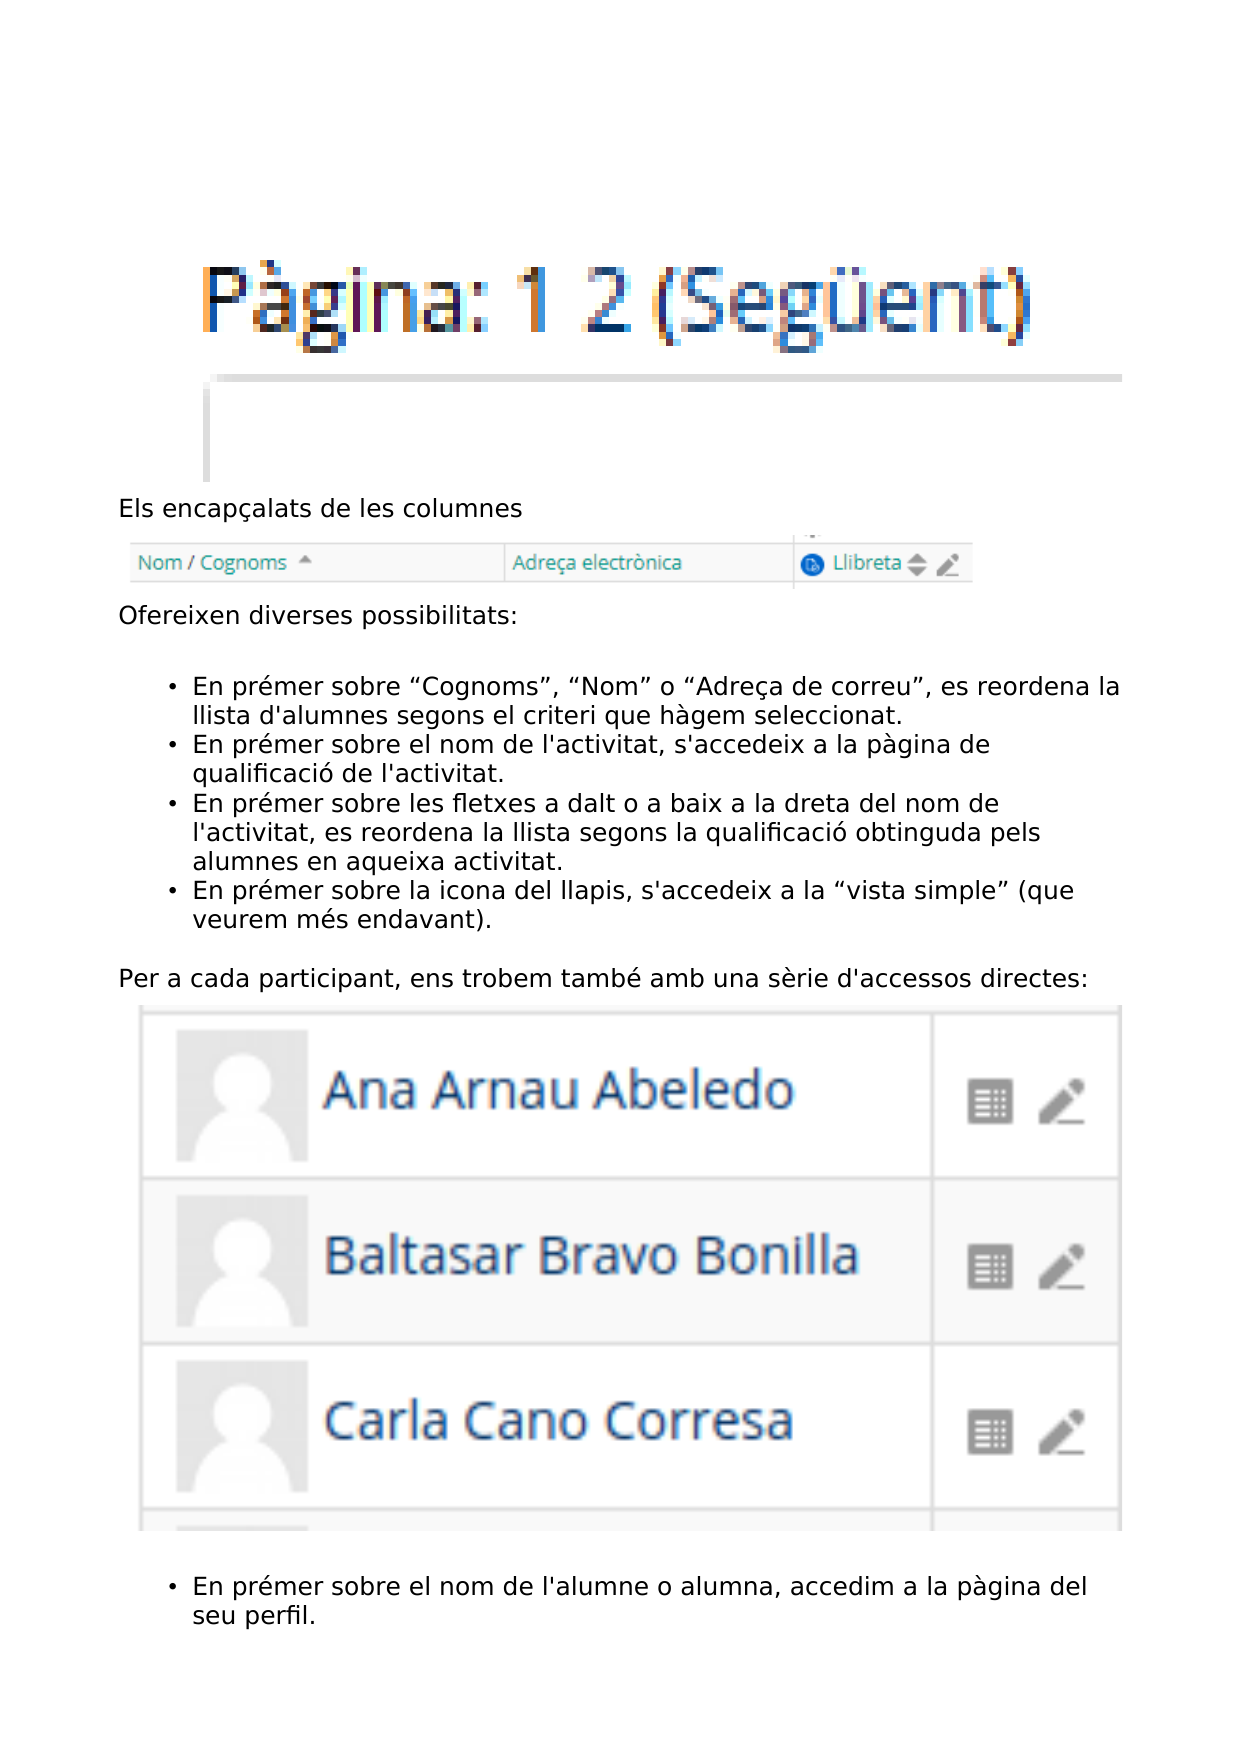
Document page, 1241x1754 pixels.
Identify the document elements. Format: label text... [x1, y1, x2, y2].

picture [118, 1005, 1123, 1531]
text Els encapçalats de les columnes [118, 494, 1122, 523]
list En prémer sobre la icona del llapis, s'accedeix a la “vista simple” (que veurem més endavant). [177, 876, 1122, 935]
picture [118, 118, 1123, 482]
list En prémer sobre el nom de l'activitat, s'accedeix a la pàgina de qualificació de l'activitat. [177, 731, 1122, 789]
text Per a cada participant, ens trobem també amb una sèrie d'accessos directes: [118, 964, 1122, 993]
text Ofereixen diverses possibilitats: [118, 601, 1122, 630]
list En prémer sobre les fletxes a dalt o a baix a la dreta del nom de l'activitat, es reordena la llista segons la qualificació obtinguda pels alumnes en aqueixa activitat. [177, 789, 1122, 876]
list En prémer sobre el nom de l'alumne o alumna, accedim a la pàgina del seu perfil. [177, 1572, 1122, 1631]
list En prémer sobre “Cognoms”, “Nom” o “Adreça de correu”, es reordena la llista d'alumnes segons el criteri que hàgem seleccionat. [177, 672, 1122, 731]
picture [118, 535, 973, 589]
